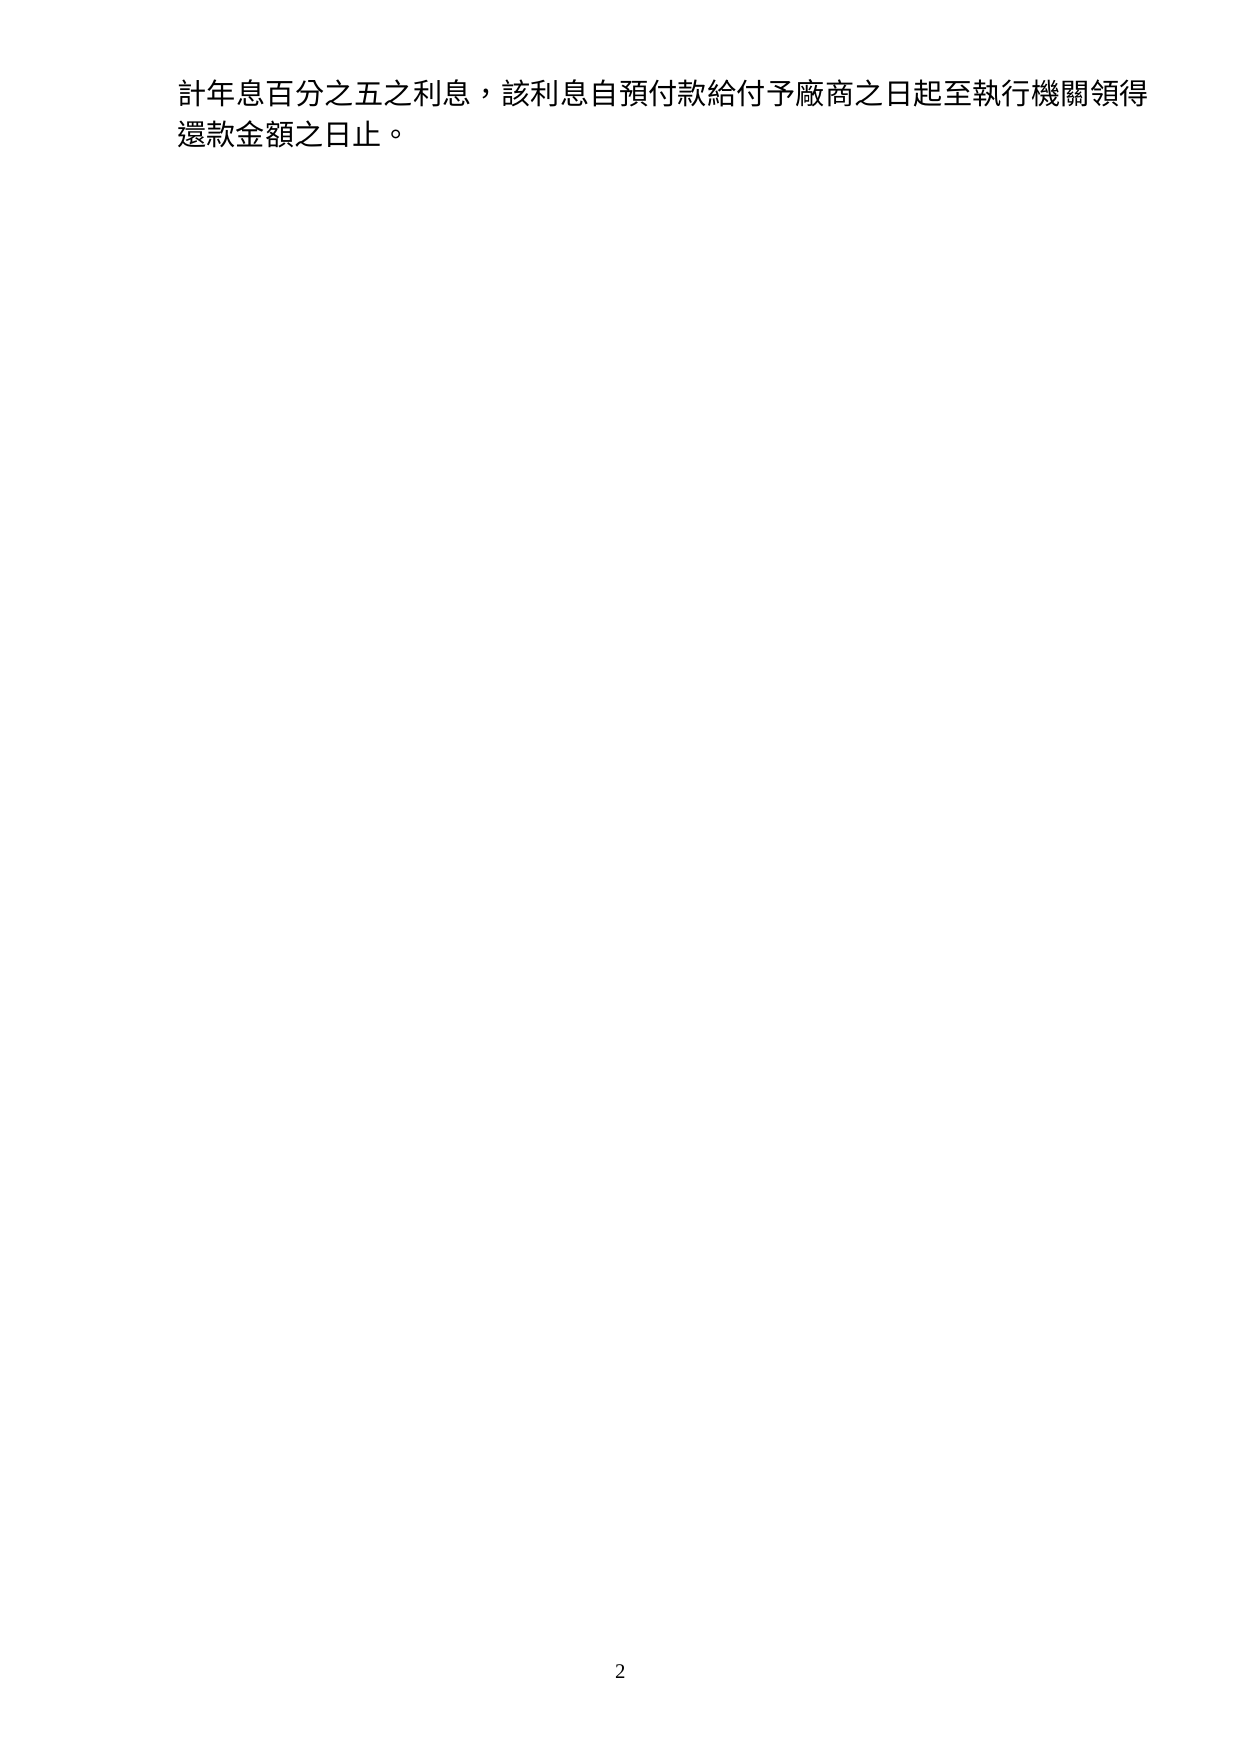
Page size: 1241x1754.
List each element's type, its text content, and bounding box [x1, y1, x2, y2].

text 計年息百分之五之利息，該利息自預付款給付予廠商之日起至執行機關領得還款金額之日止。 [118, 71, 1152, 154]
